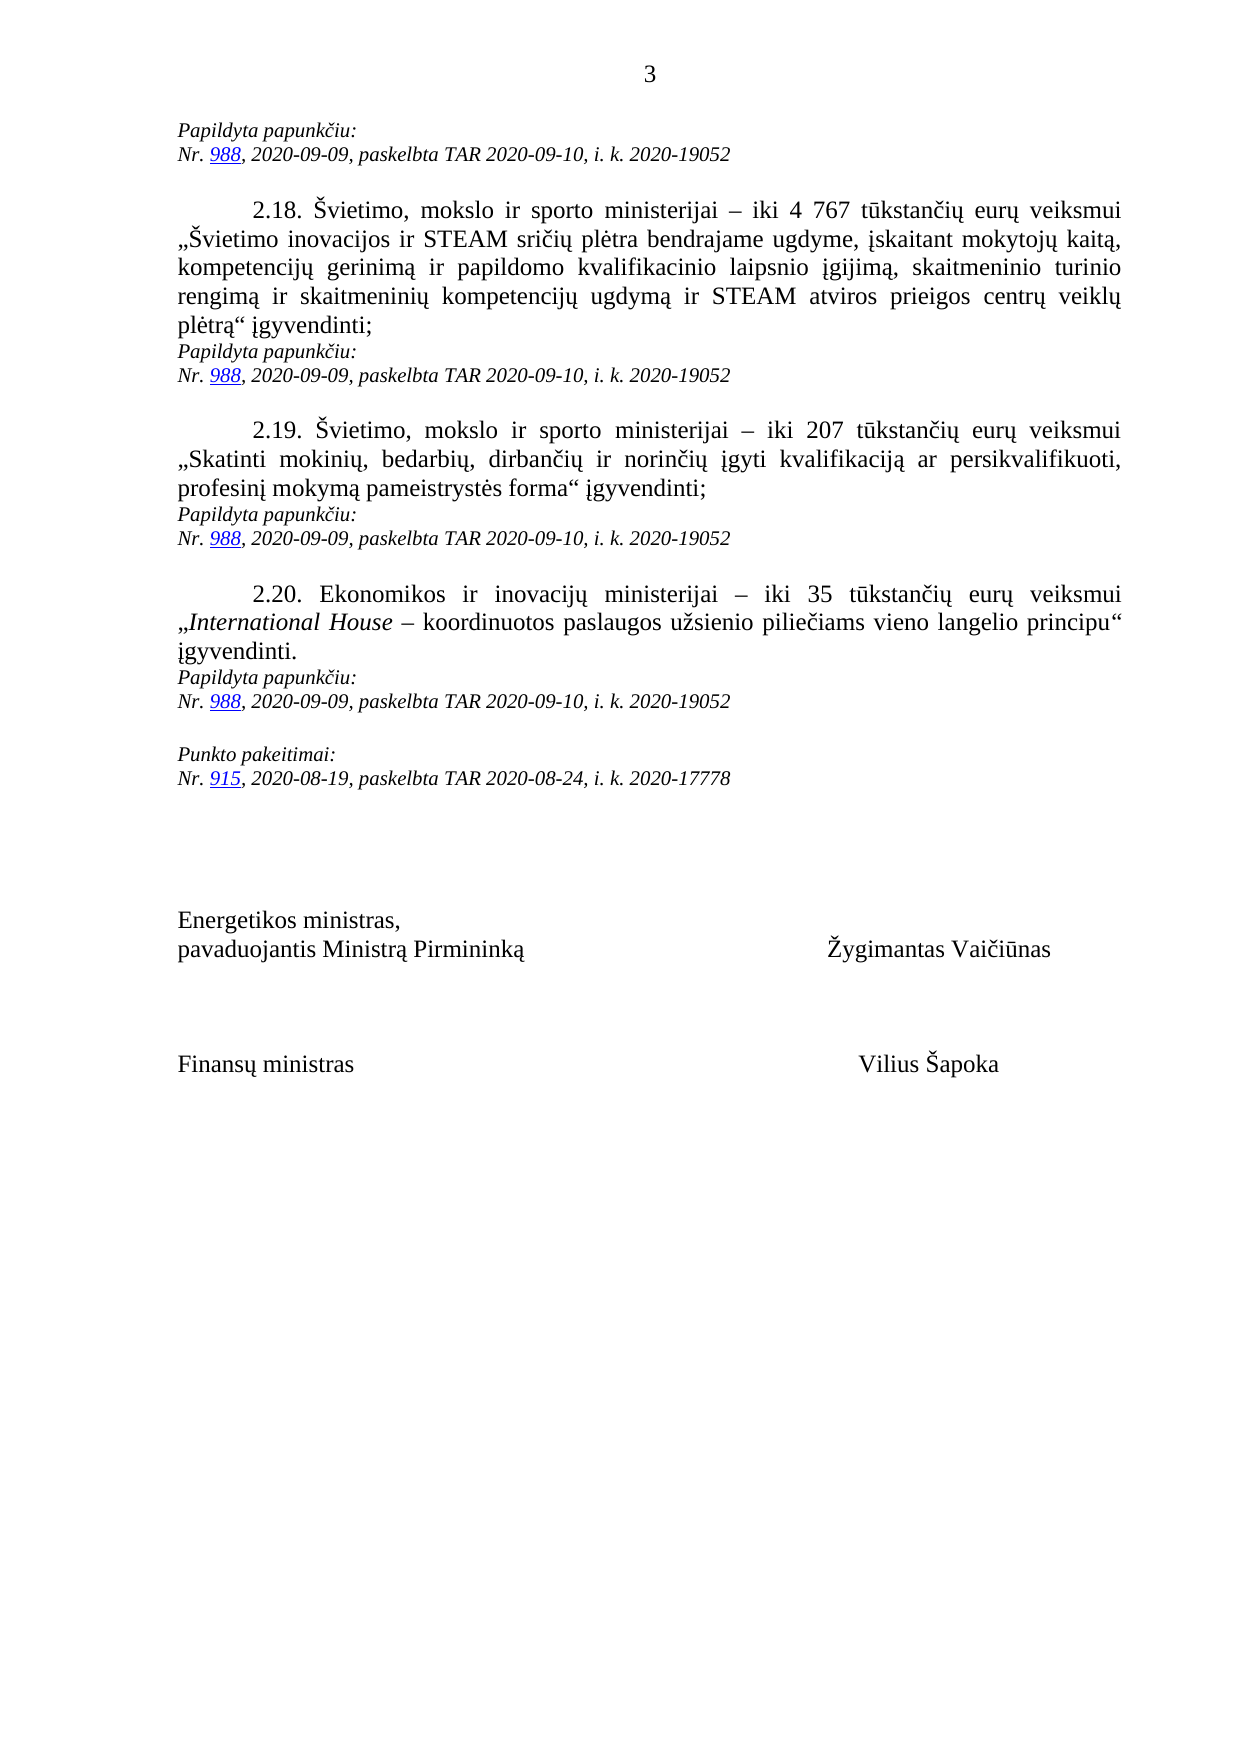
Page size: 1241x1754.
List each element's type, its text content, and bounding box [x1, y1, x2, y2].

text Papildyta papunkčiu: [177, 339, 1122, 363]
text Papildyta papunkčiu: [177, 665, 1122, 689]
text Papildyta papunkčiu: [177, 118, 1122, 142]
text Nr. 988, 2020-09-09, paskelbta TAR 2020-09-10, i. k. 2020-19052 [177, 526, 1122, 550]
text Papildyta papunkčiu: [177, 502, 1122, 526]
text Nr. 988, 2020-09-09, paskelbta TAR 2020-09-10, i. k. 2020-19052 [177, 689, 1122, 713]
text Nr. 988, 2020-09-09, paskelbta TAR 2020-09-10, i. k. 2020-19052 [177, 142, 1122, 166]
text Finansų ministras Vilius Šapoka [177, 1049, 1122, 1077]
text 2.18. Švietimo, mokslo ir sporto ministerijai – iki 4 767 tūkstančių eurų veiksmui „Švietimo inovacijos ir STEAM sričių plėtra bendrajame ugdyme, įskaitant mokytojų kaitą, kompetencijų gerinimą ir papildomo kvalifikacinio laipsnio įgijimą, skaitmeninio turinio rengimą ir skaitmeninių kompetencijų ugdymą ir STEAM atviros prieigos centrų veiklų plėtrą“ įgyvendinti; [177, 195, 1122, 339]
text Nr. 988, 2020-09-09, paskelbta TAR 2020-09-10, i. k. 2020-19052 [177, 363, 1122, 387]
text pavaduojantis Ministrą Pirmininką Žygimantas Vaičiūnas [177, 934, 1122, 962]
text Energetikos ministras, [177, 905, 1122, 934]
text Nr. 915, 2020-08-19, paskelbta TAR 2020-08-24, i. k. 2020-17778 [177, 766, 1122, 790]
text Punkto pakeitimai: [177, 742, 1122, 766]
text 2.19. Švietimo, mokslo ir sporto ministerijai – iki 207 tūkstančių eurų veiksmui „Skatinti mokinių, bedarbių, dirbančių ir norinčių įgyti kvalifikaciją ar persikvalifikuoti, profesinį mokymą pameistrystės forma“ įgyvendinti; [177, 416, 1122, 502]
text 2.20. Ekonomikos ir inovacijų ministerijai – iki 35 tūkstančių eurų veiksmui „International House – koordinuotos paslaugos užsienio piliečiams vieno langelio principu“ įgyvendinti. [177, 579, 1122, 665]
